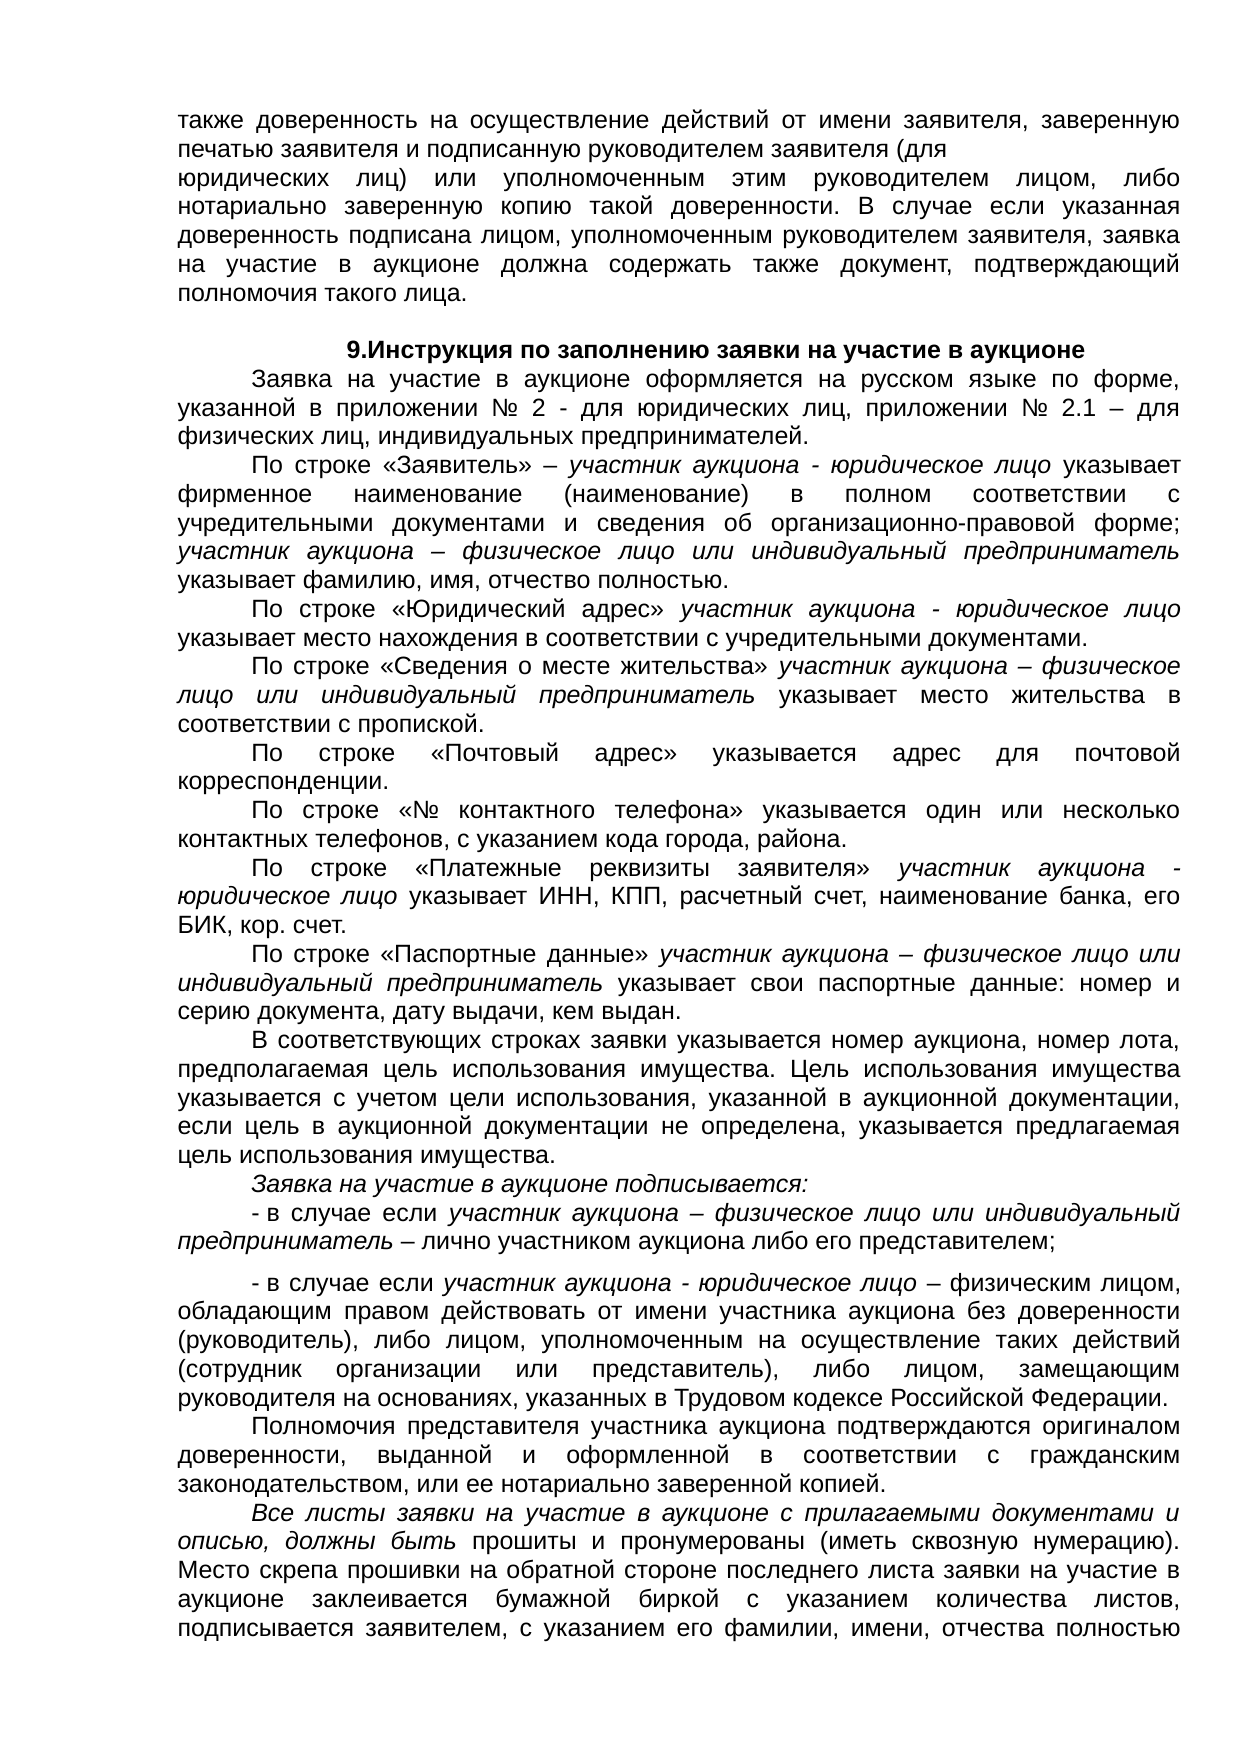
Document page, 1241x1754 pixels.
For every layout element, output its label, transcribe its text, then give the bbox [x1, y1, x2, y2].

text - в случае если участник аукциона - юридическое лицо – физическим лицом, обладающим правом действовать от имени участника аукциона без доверенности (руководитель), либо лицом, уполномоченным на осуществление таких действий (сотрудник организации или представитель), либо лицом, замещающим руководителя на основаниях, указанных в Трудовом кодексе Российской Федерации. [177, 1268, 1181, 1411]
text По строке «Заявитель» – участник аукциона - юридическое лицо указывает фирменное наименование (наименование) в полном соответствии с учредительными документами и сведения об организационно-правовой форме; участник аукциона – физическое лицо или индивидуальный предприниматель указывает фамилию, имя, отчество полностью. [177, 450, 1181, 594]
text Заявка на участие в аукционе подписывается: [177, 1169, 1181, 1198]
text Полномочия представителя участника аукциона подтверждаются оригиналом доверенности, выданной и оформленной в соответствии с гражданским законодательством, или ее нотариально заверенной копией. [177, 1411, 1181, 1498]
text По строке «Сведения о месте жительства» участник аукциона – физическое лицо или индивидуальный предприниматель указывает место жительства в соответствии с пропиской. [177, 651, 1181, 738]
text Все листы заявки на участие в аукционе с прилагаемыми документами и описью, должны быть прошиты и пронумерованы (иметь сквозную нумерацию). Место скрепа прошивки на обратной стороне последнего листа заявки на участие в аукционе заклеивается бумажной биркой с указанием количества листов, подписывается заявителем, с указанием его фамилии, имени, отчества полностью [177, 1498, 1181, 1641]
text По строке «№ контактного телефона» указывается один или несколько контактных телефонов, с указанием кода города, района. [177, 795, 1181, 853]
text Заявка на участие в аукционе оформляется на русском языке по форме, указанной в приложении № 2 - для юридических лиц, приложении № 2.1 – для физических лиц, индивидуальных предпринимателей. [177, 364, 1181, 450]
text 9.Инструкция по заполнению заявки на участие в аукционе [177, 335, 1181, 364]
text По строке «Паспортные данные» участник аукциона – физическое лицо или индивидуальный предприниматель указывает свои паспортные данные: номер и серию документа, дату выдачи, кем выдан. [177, 939, 1181, 1025]
text По строке «Платежные реквизиты заявителя» участник аукциона - юридическое лицо указывает ИНН, КПП, расчетный счет, наименование банка, его БИК, кор. счет. [177, 853, 1181, 939]
text В соответствующих строках заявки указывается номер аукциона, номер лота, предполагаемая цель использования имущества. Цель использования имущества указывается с учетом цели использования, указанной в аукционной документации, если цель в аукционной документации не определена, указывается предлагаемая цель использования имущества. [177, 1025, 1181, 1169]
text также доверенность на осуществление действий от имени заявителя, заверенную печатью заявителя и подписанную руководителем заявителя (для [177, 105, 1181, 163]
text По строке «Почтовый адрес» указывается адрес для почтовой корреспонденции. [177, 738, 1181, 795]
text - в случае если участник аукциона – физическое лицо или индивидуальный предприниматель – лично участником аукциона либо его представителем; [177, 1198, 1181, 1255]
text По строке «Юридический адрес» участник аукциона - юридическое лицо указывает место нахождения в соответствии с учредительными документами. [177, 594, 1181, 651]
text юридических лиц) или уполномоченным этим руководителем лицом, либо нотариально заверенную копию такой доверенности. В случае если указанная доверенность подписана лицом, уполномоченным руководителем заявителя, заявка на участие в аукционе должна содержать также документ, подтверждающий полномочия такого лица. [177, 163, 1181, 306]
